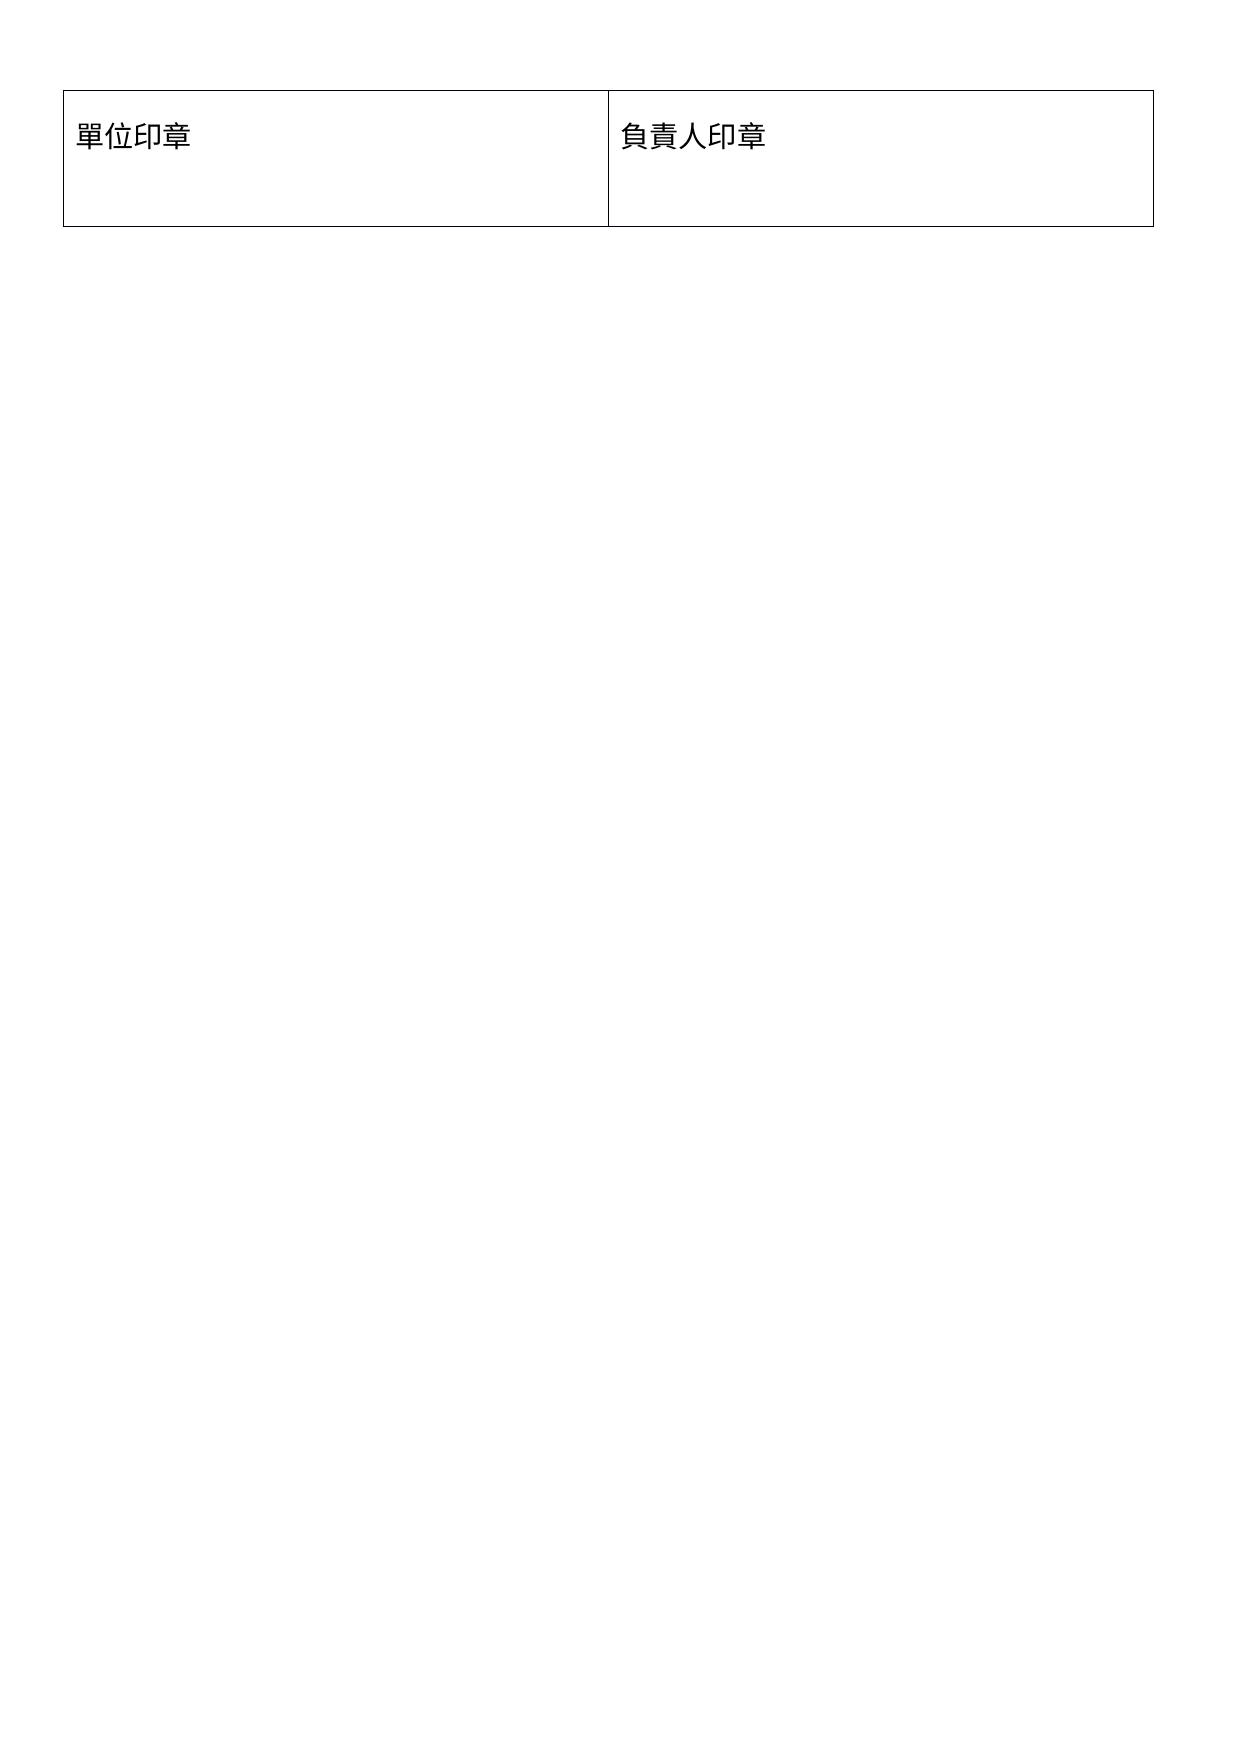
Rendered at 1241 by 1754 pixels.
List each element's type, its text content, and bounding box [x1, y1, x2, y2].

table_cell 負責人印章 [609, 91, 1153, 226]
table_cell 單位印章 [64, 91, 608, 226]
